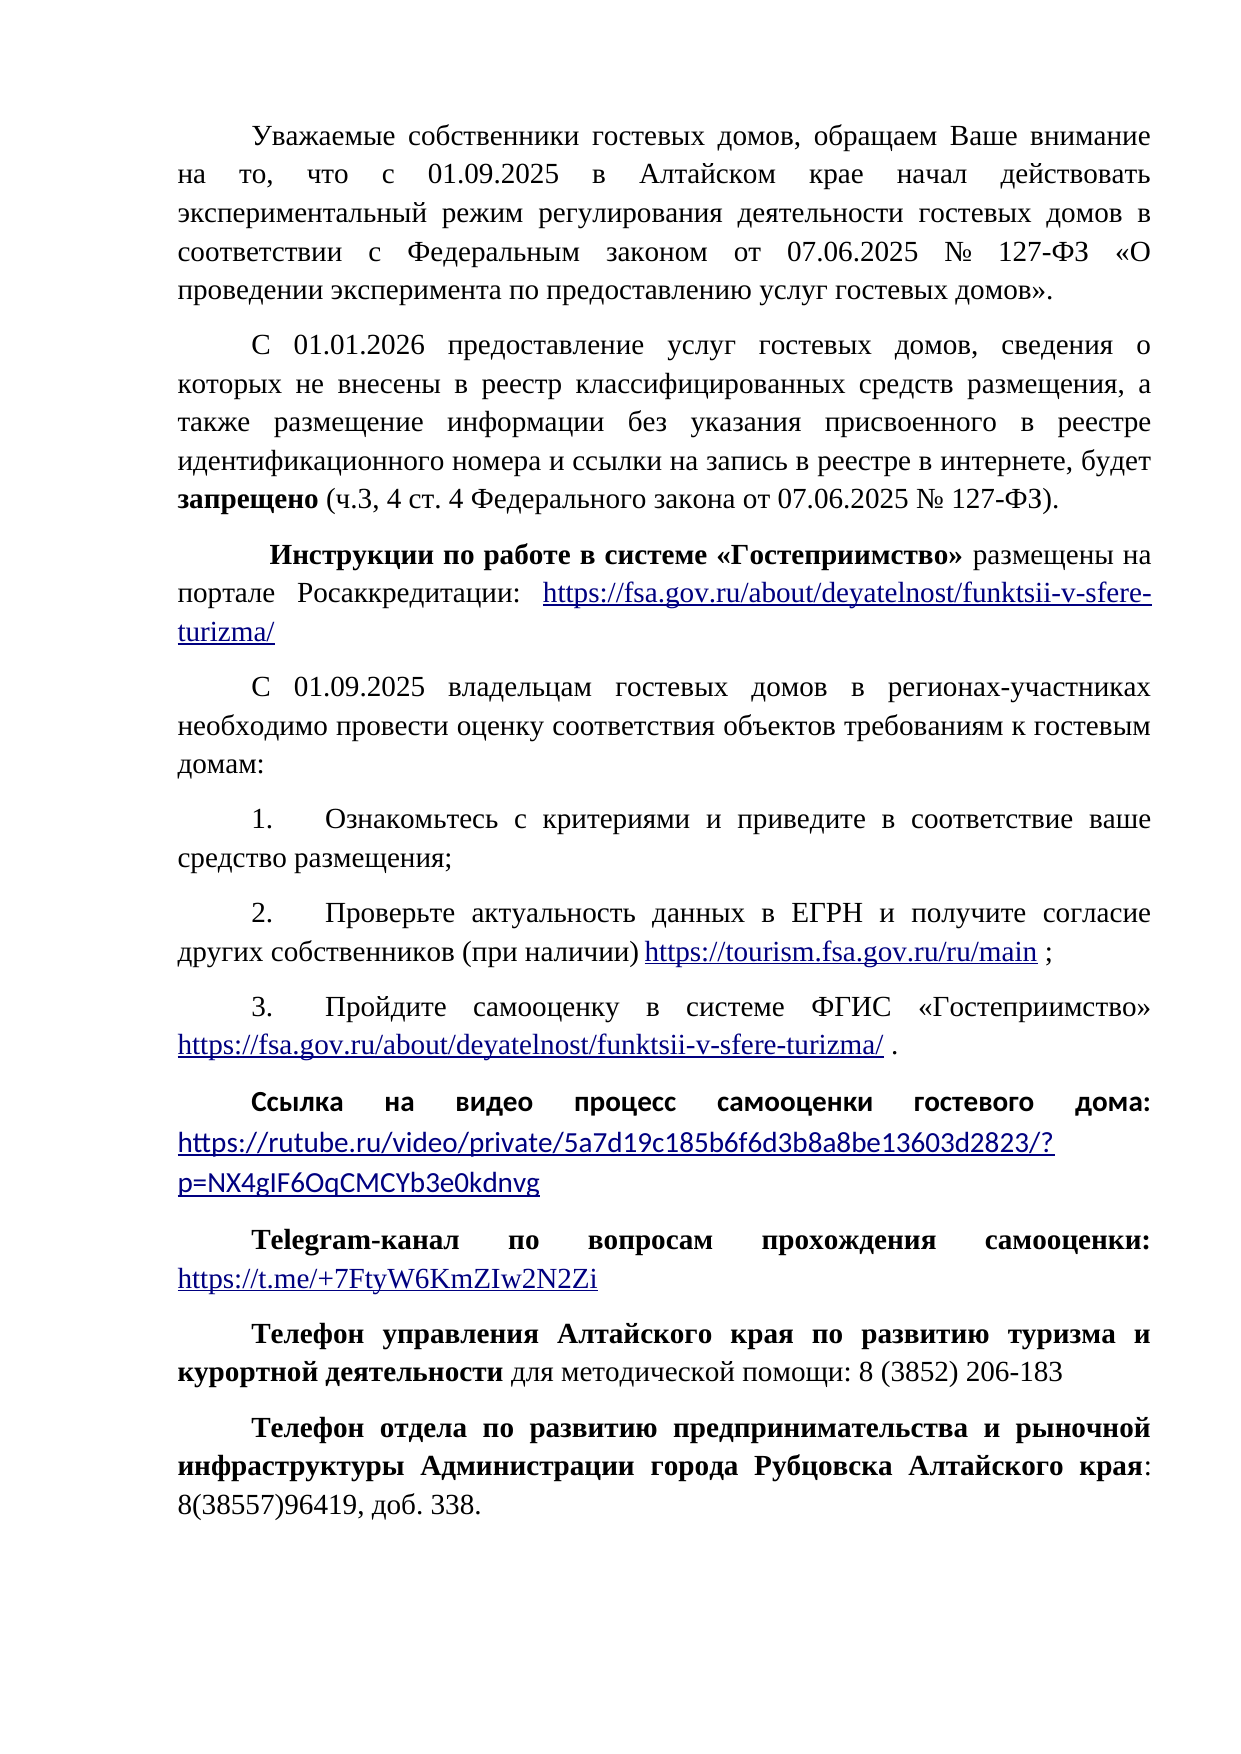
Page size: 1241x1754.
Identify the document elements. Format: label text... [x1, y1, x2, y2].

text Телефон управления Алтайского края по развитию туризма и курортной деятельности для методической помощи: 8 (3852) 206-183 [177, 1316, 1152, 1388]
text 1. Ознакомьтесь с критериями и приведите в соответствие ваше средство размещения; [177, 801, 1152, 873]
text 3. Пройдите самооценку в системе ФГИС «Гостеприимство» https://fsa.gov.ru/about/deyatelnost/funktsii-v-sfere-turizma/ . [177, 989, 1152, 1061]
text Тelegram-канал по вопросам прохождения самооценки: https://t.me/+7FtyW6KmZIw2N2Zi [177, 1222, 1152, 1294]
text Инструкции по работе в системе «Гостеприимство» размещены на портале Росаккредитации: https://fsa.gov.ru/about/deyatelnost/funktsii-v-sfere-turizma/ [177, 537, 1152, 647]
text Уважаемые собственники гостевых домов, обращаем Ваше внимание на то, что с 01.09.2025 в Алтайском крае начал действовать экспериментальный режим регулирования деятельности гостевых домов в соответствии с Федеральным законом от 07.06.2025 № 127-ФЗ «О проведении эксперимента по предоставлению услуг гостевых домов». [177, 118, 1152, 306]
text Ссылка на видео процесс самооценки гостевого дома: https://rutube.ru/video/private/5a7d19c185b6f6d3b8a8be13603d2823/?p=NX4gIF6OqCMCYb3e0kdnvg [177, 1083, 1152, 1200]
text С 01.09.2025 владельцам гостевых домов в регионах-участниках необходимо провести оценку соответствия объектов требованиям к гостевым домам: [177, 669, 1152, 780]
text С 01.01.2026 предоставление услуг гостевых домов, сведения о которых не внесены в реестр классифицированных средств размещения, а также размещение информации без указания присвоенного в реестре идентификационного номера и ссылки на запись в реестре в интернете, будет запрещено (ч.3, 4 ст. 4 Федерального закона от 07.06.2025 № 127-ФЗ). [177, 327, 1152, 515]
text Телефон отдела по развитию предпринимательства и рыночной инфраструктуры Администрации города Рубцовска Алтайского края: 8(38557)96419, доб. 338. [177, 1410, 1152, 1520]
text 2. Проверьте актуальность данных в ЕГРН и получите согласие других собственников (при наличии) https://tourism.fsa.gov.ru/ru/main ; [177, 895, 1152, 967]
